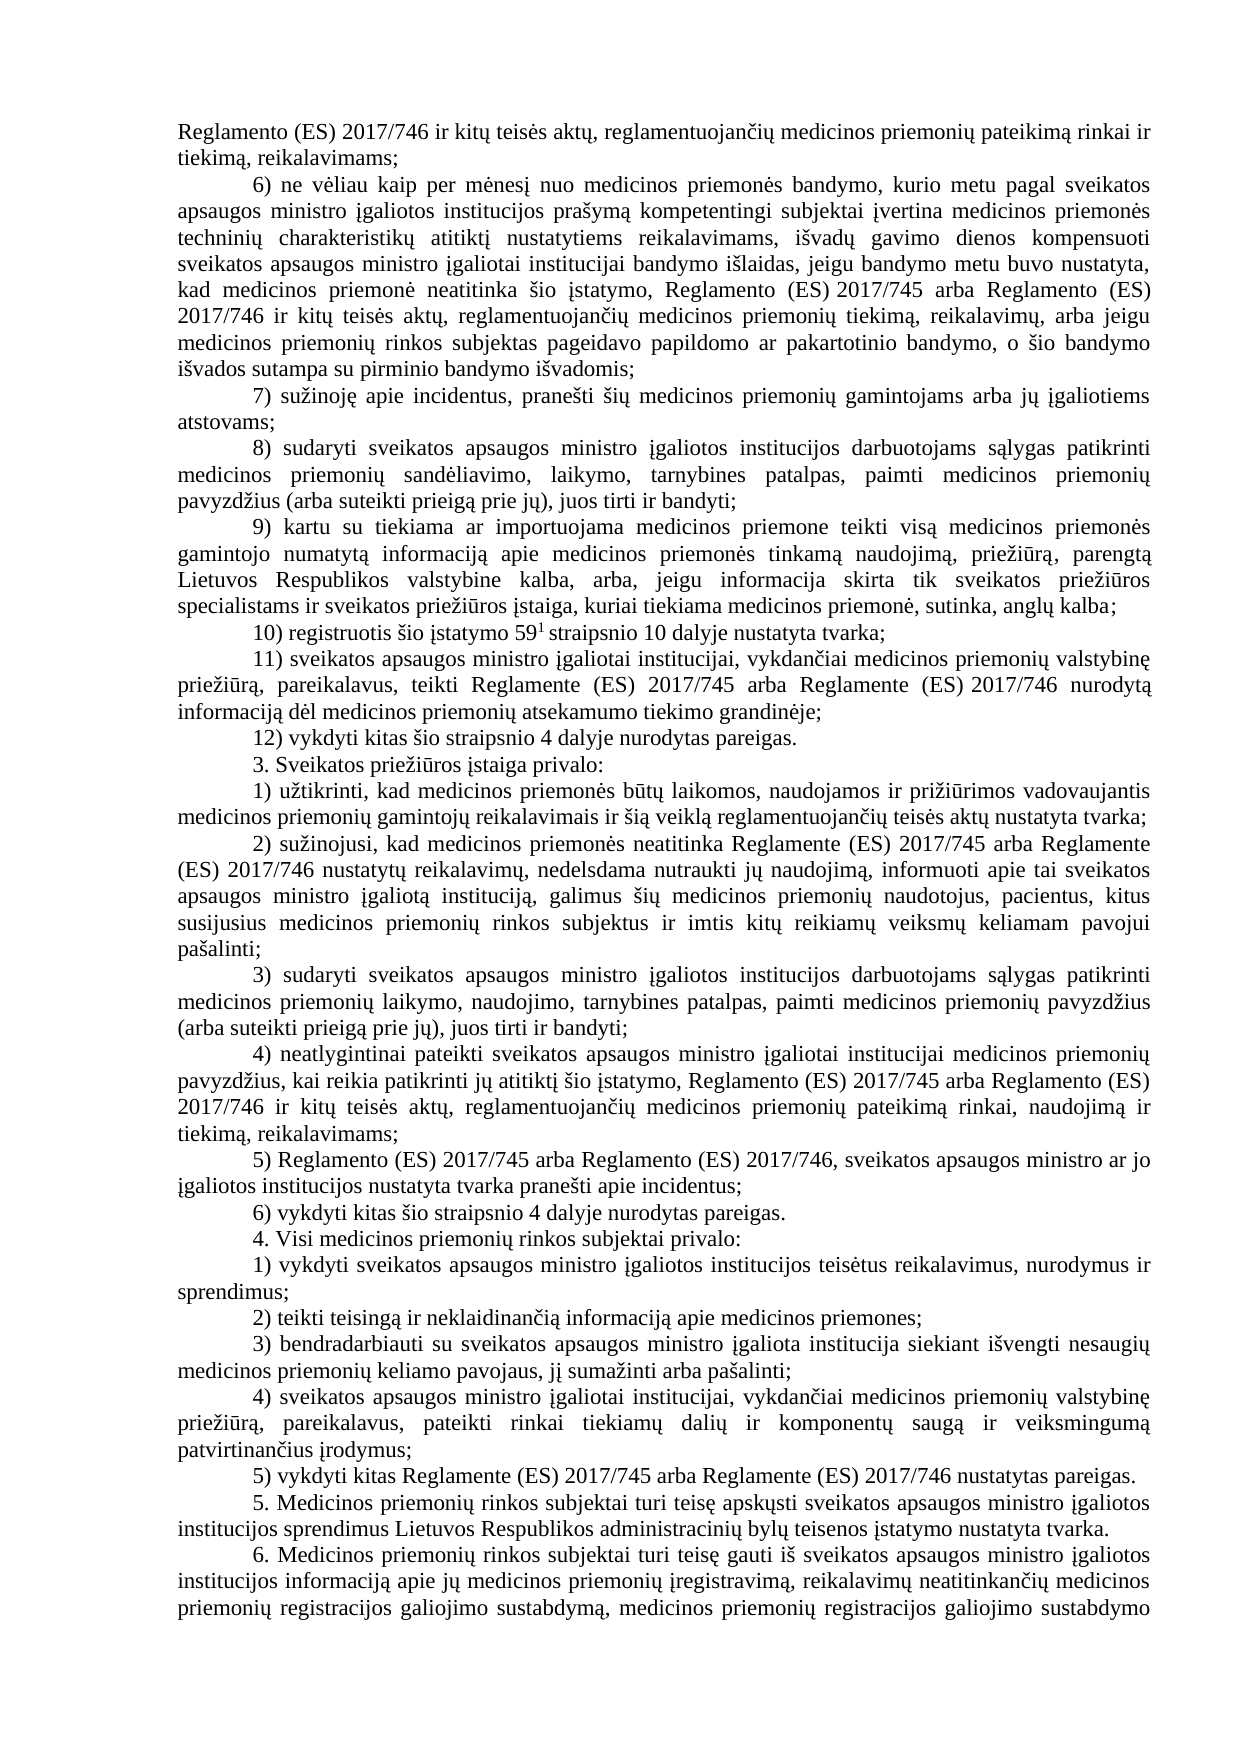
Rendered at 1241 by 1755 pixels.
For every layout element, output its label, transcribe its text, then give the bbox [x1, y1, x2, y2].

text 3) bendradarbiauti su sveikatos apsaugos ministro įgaliota institucija siekiant išvengti nesaugių medicinos priemonių keliamo pavojaus, jį sumažinti arba pašalinti; [177, 1330, 1152, 1383]
text 1) vykdyti sveikatos apsaugos ministro įgaliotos institucijos teisėtus reikalavimus, nurodymus ir sprendimus; [177, 1251, 1152, 1304]
text 8) sudaryti sveikatos apsaugos ministro įgaliotos institucijos darbuotojams sąlygas patikrinti medicinos priemonių sandėliavimo, laikymo, tarnybines patalpas, paimti medicinos priemonių pavyzdžius (arba suteikti prieigą prie jų), juos tirti ir bandyti; [177, 434, 1152, 513]
text 6. Medicinos priemonių rinkos subjektai turi teisę gauti iš sveikatos apsaugos ministro įgaliotos institucijos informaciją apie jų medicinos priemonių įregistravimą, reikalavimų neatitinkančių medicinos priemonių registracijos galiojimo sustabdymą, medicinos priemonių registracijos galiojimo sustabdymo [177, 1541, 1152, 1620]
text 2) sužinojusi, kad medicinos priemonės neatitinka Reglamente (ES) 2017/745 arba Reglamente (ES) 2017/746 nustatytų reikalavimų, nedelsdama nutraukti jų naudojimą, informuoti apie tai sveikatos apsaugos ministro įgaliotą instituciją, galimus šių medicinos priemonių naudotojus, pacientus, kitus susijusius medicinos priemonių rinkos subjektus ir imtis kitų reikiamų veiksmų keliamam pavojui pašalinti; [177, 830, 1152, 961]
text 6) vykdyti kitas šio straipsnio 4 dalyje nurodytas pareigas. [177, 1199, 1152, 1225]
text 5) Reglamento (ES) 2017/745 arba Reglamento (ES) 2017/746, sveikatos apsaugos ministro ar jo įgaliotos institucijos nustatyta tvarka pranešti apie incidentus; [177, 1146, 1152, 1199]
text 11) sveikatos apsaugos ministro įgaliotai institucijai, vykdančiai medicinos priemonių valstybinę priežiūrą, pareikalavus, teikti Reglamente (ES) 2017/745 arba Reglamente (ES) 2017/746 nurodytą informaciją dėl medicinos priemonių atsekamumo tiekimo grandinėje; [177, 645, 1152, 724]
text 4) sveikatos apsaugos ministro įgaliotai institucijai, vykdančiai medicinos priemonių valstybinę priežiūrą, pareikalavus, pateikti rinkai tiekiamų dalių ir komponentų saugą ir veiksmingumą patvirtinančius įrodymus; [177, 1383, 1152, 1462]
text 9) kartu su tiekiama ar importuojama medicinos priemone teikti visą medicinos priemonės gamintojo numatytą informaciją apie medicinos priemonės tinkamą naudojimą, priežiūrą, parengtą Lietuvos Respublikos valstybine kalba, arba, jeigu informacija skirta tik sveikatos priežiūros specialistams ir sveikatos priežiūros įstaiga, kuriai tiekiama medicinos priemonė, sutinka, anglų kalba; [177, 513, 1152, 619]
text 3. Sveikatos priežiūros įstaiga privalo: [177, 751, 1152, 777]
text 4. Visi medicinos priemonių rinkos subjektai privalo: [177, 1225, 1152, 1251]
text 5. Medicinos priemonių rinkos subjektai turi teisę apskųsti sveikatos apsaugos ministro įgaliotos institucijos sprendimus Lietuvos Respublikos administracinių bylų teisenos įstatymo nustatyta tvarka. [177, 1488, 1152, 1541]
text Reglamento (ES) 2017/746 ir kitų teisės aktų, reglamentuojančių medicinos priemonių pateikimą rinkai ir tiekimą, reikalavimams; [177, 118, 1152, 171]
text 5) vykdyti kitas Reglamente (ES) 2017/745 arba Reglamente (ES) 2017/746 nustatytas pareigas. [177, 1462, 1152, 1488]
text 7) sužinoję apie incidentus, pranešti šių medicinos priemonių gamintojams arba jų įgaliotiems atstovams; [177, 382, 1152, 434]
text 2) teikti teisingą ir neklaidinančią informaciją apie medicinos priemones; [177, 1304, 1152, 1330]
text 6) ne vėliau kaip per mėnesį nuo medicinos priemonės bandymo, kurio metu pagal sveikatos apsaugos ministro įgaliotos institucijos prašymą kompetentingi subjektai įvertina medicinos priemonės techninių charakteristikų atitiktį nustatytiems reikalavimams, išvadų gavimo dienos kompensuoti sveikatos apsaugos ministro įgaliotai institucijai bandymo išlaidas, jeigu bandymo metu buvo nustatyta, kad medicinos priemonė neatitinka šio įstatymo, Reglamento (ES) 2017/745 arba Reglamento (ES) 2017/746 ir kitų teisės aktų, reglamentuojančių medicinos priemonių tiekimą, reikalavimų, arba jeigu medicinos priemonių rinkos subjektas pageidavo papildomo ar pakartotinio bandymo, o šio bandymo išvados sutampa su pirminio bandymo išvadomis; [177, 171, 1152, 382]
text 10) registruotis šio įstatymo 591 straipsnio 10 dalyje nustatyta tvarka; [177, 619, 1152, 645]
text 3) sudaryti sveikatos apsaugos ministro įgaliotos institucijos darbuotojams sąlygas patikrinti medicinos priemonių laikymo, naudojimo, tarnybines patalpas, paimti medicinos priemonių pavyzdžius (arba suteikti prieigą prie jų), juos tirti ir bandyti; [177, 961, 1152, 1041]
text 1) užtikrinti, kad medicinos priemonės būtų laikomos, naudojamos ir prižiūrimos vadovaujantis medicinos priemonių gamintojų reikalavimais ir šią veiklą reglamentuojančių teisės aktų nustatyta tvarka; [177, 777, 1152, 830]
text 4) neatlygintinai pateikti sveikatos apsaugos ministro įgaliotai institucijai medicinos priemonių pavyzdžius, kai reikia patikrinti jų atitiktį šio įstatymo, Reglamento (ES) 2017/745 arba Reglamento (ES) 2017/746 ir kitų teisės aktų, reglamentuojančių medicinos priemonių pateikimą rinkai, naudojimą ir tiekimą, reikalavimams; [177, 1041, 1152, 1146]
text 12) vykdyti kitas šio straipsnio 4 dalyje nurodytas pareigas. [177, 724, 1152, 751]
